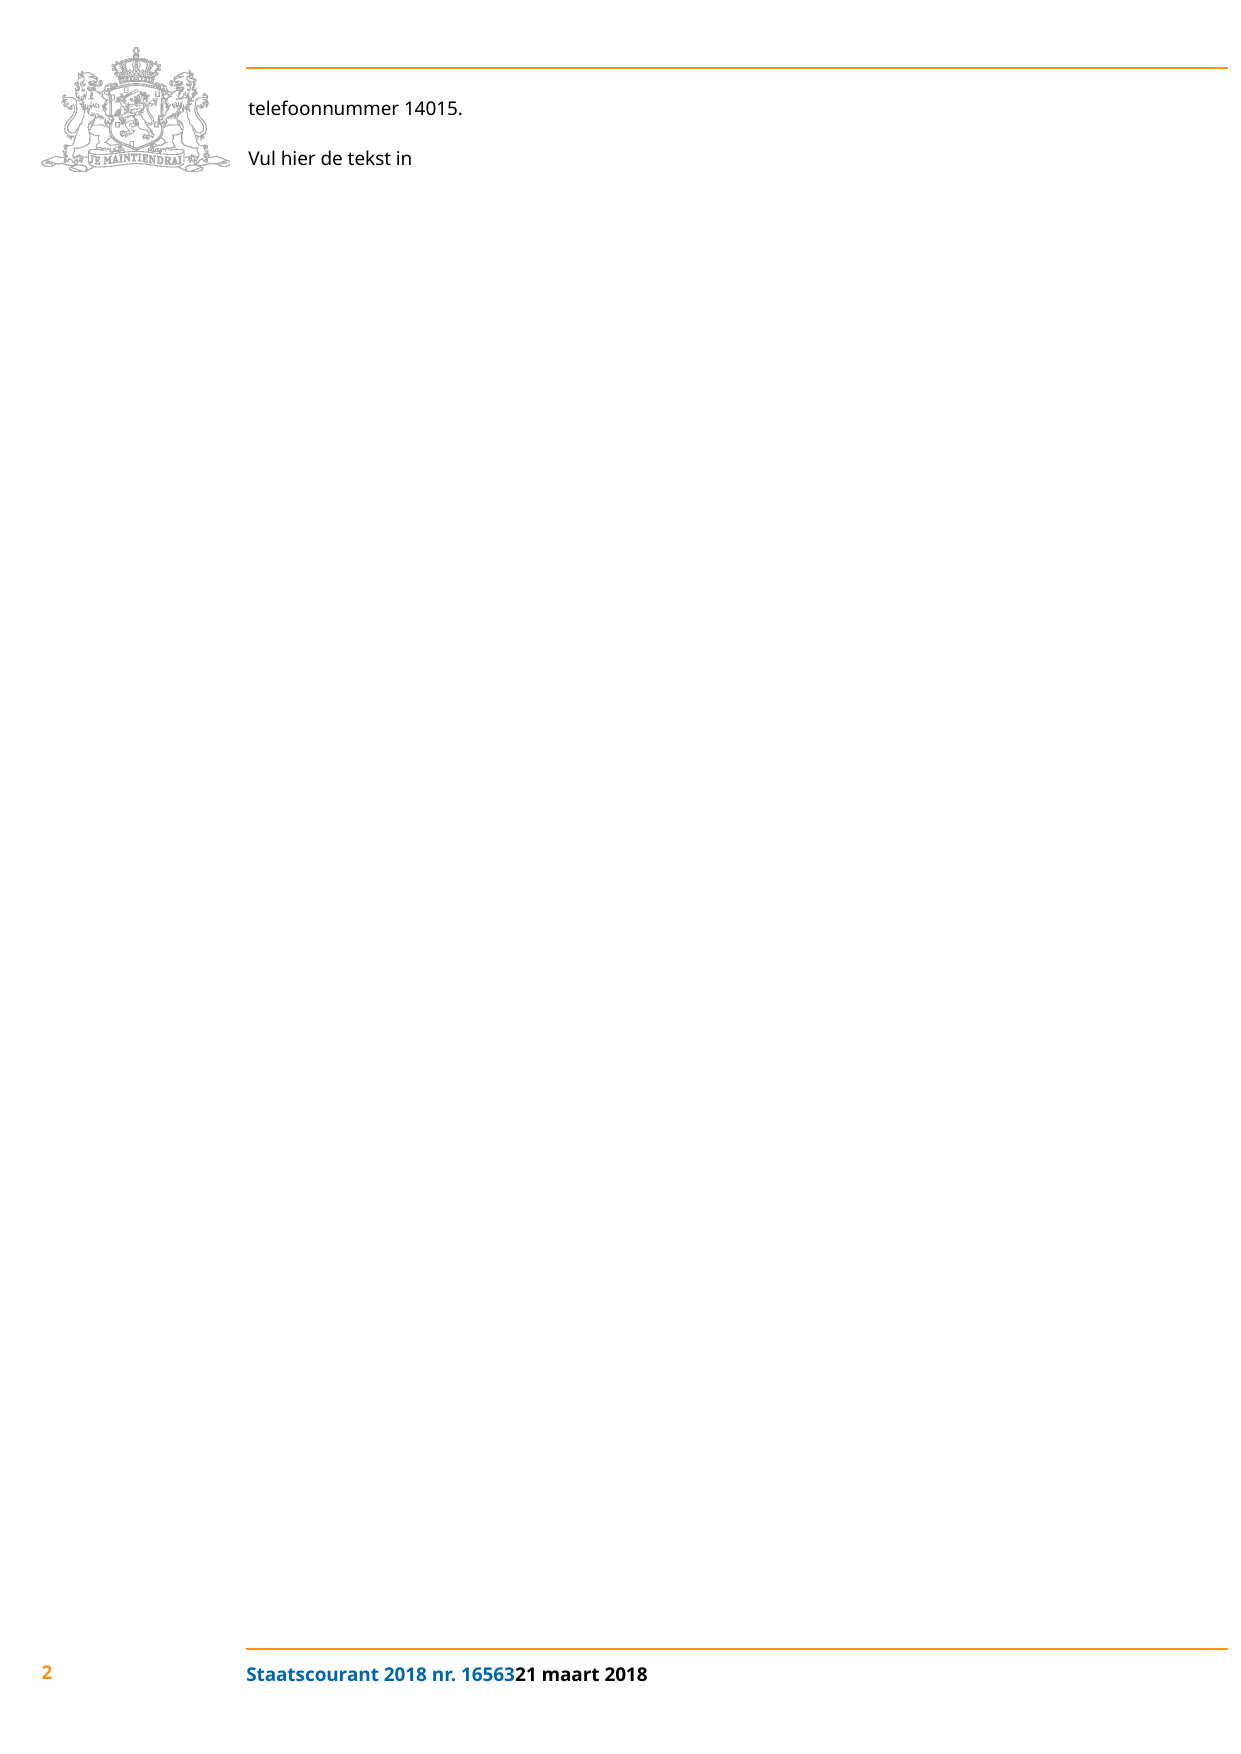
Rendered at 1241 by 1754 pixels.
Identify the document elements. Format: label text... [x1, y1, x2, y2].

text Vul hier de tekst in [248, 145, 1152, 171]
picture [41, 47, 231, 172]
text telefoonnummer 14015. [248, 95, 1152, 121]
